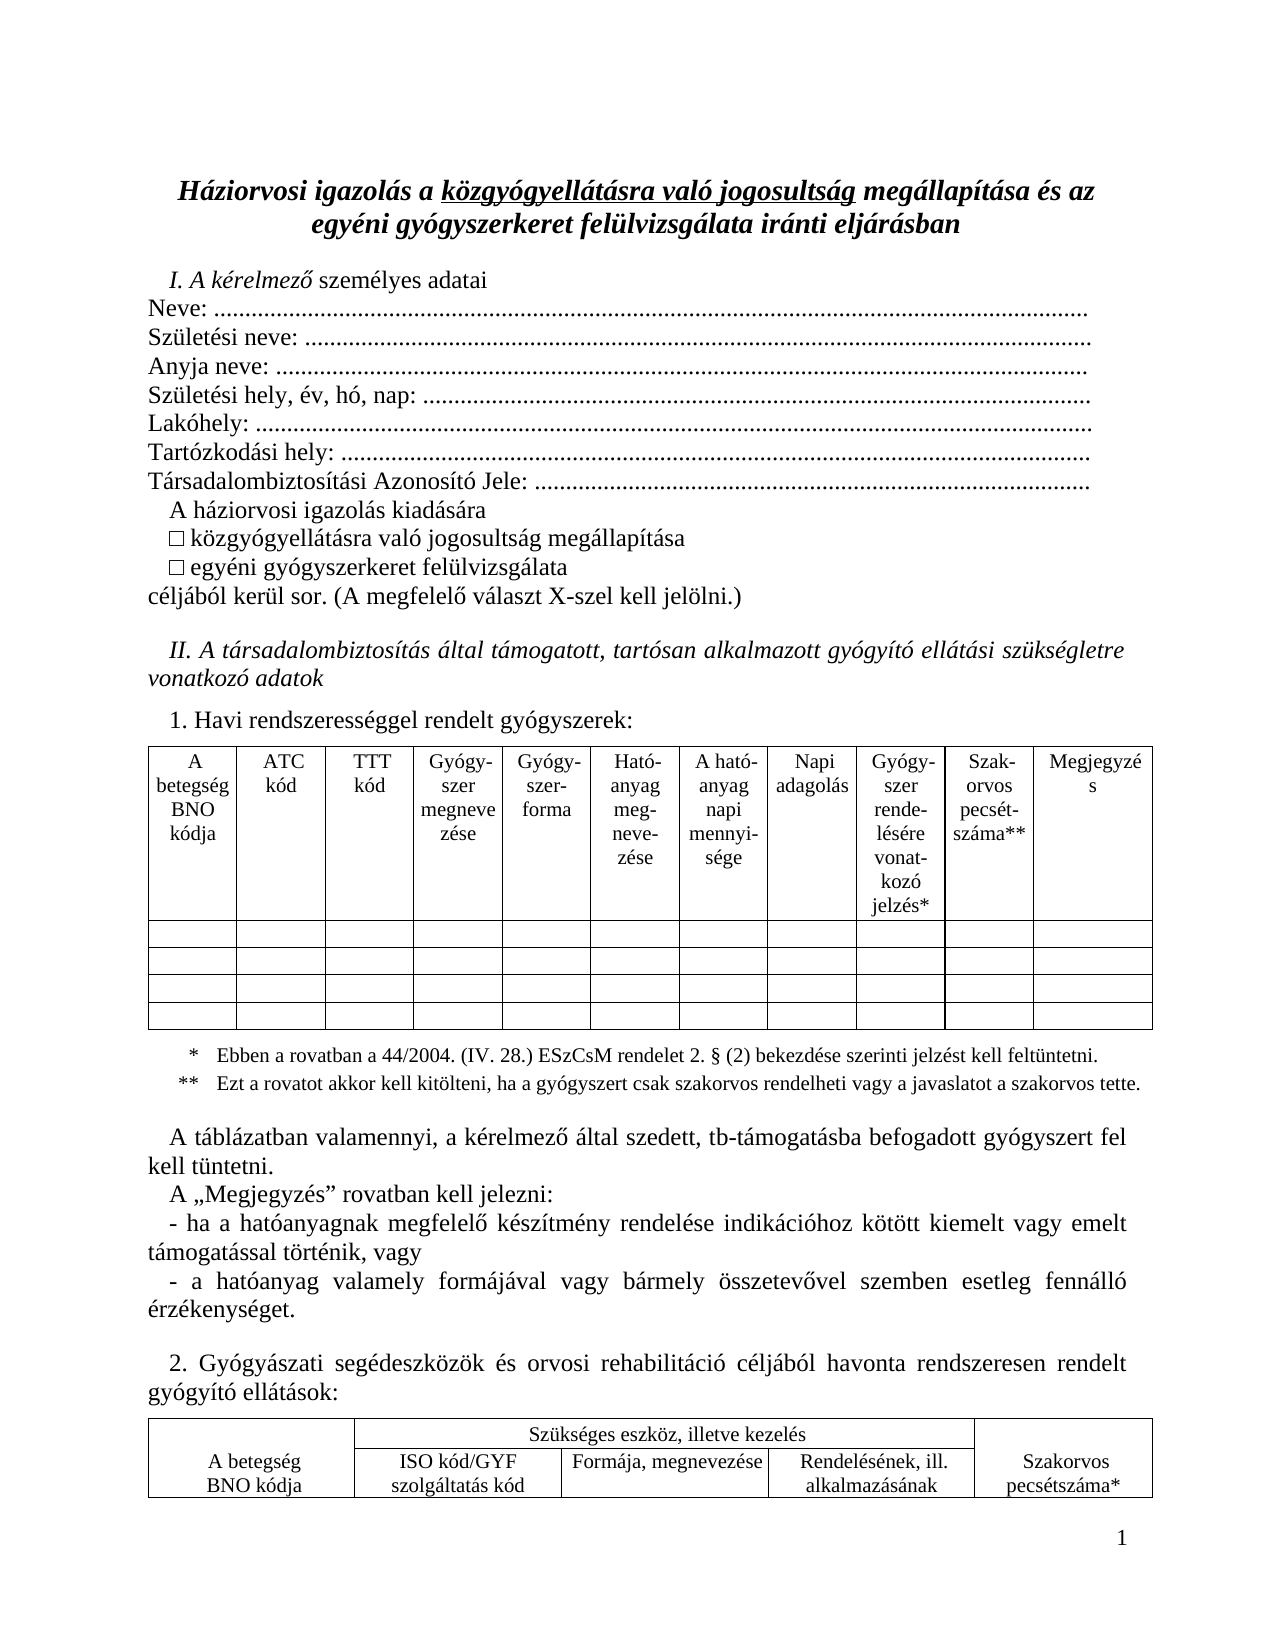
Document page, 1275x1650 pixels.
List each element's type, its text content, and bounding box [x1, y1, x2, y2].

table_cell Formája, megnevezése [562, 1449, 768, 1497]
table_cell [591, 921, 679, 947]
table_cell [680, 975, 767, 1002]
table_header A betegség BNO kódja [149, 747, 236, 919]
text céljából kerül sor. (A megfelelő választ X-szel kell jelölni.) [148, 581, 1127, 610]
text □ egyéni gyógyszerkeret felülvizsgálata [148, 552, 1127, 581]
table_header Gyógy- szer- forma [503, 747, 590, 919]
table_cell [1034, 1003, 1152, 1029]
table_cell [237, 948, 325, 974]
table_cell [857, 921, 944, 947]
table_cell [414, 1003, 502, 1029]
table_cell [414, 921, 502, 947]
table_header A ható- anyag napi mennyi- sége [680, 747, 767, 919]
table_cell [768, 975, 856, 1002]
table_cell [680, 1003, 767, 1029]
table_cell Rendelésének, ill. alkalmazásának [769, 1449, 974, 1497]
table_cell [857, 948, 944, 974]
table_cell [149, 921, 236, 947]
table_cell [503, 921, 590, 947]
table_cell [503, 948, 590, 974]
table_cell [591, 948, 679, 974]
text Tartózkodási hely: ........................................................................................................................ [148, 437, 1127, 466]
table_cell [1034, 948, 1152, 974]
text Születési neve: .............................................................................................................................. [148, 322, 1127, 351]
table_cell [946, 975, 1033, 1002]
table_cell [946, 1003, 1033, 1029]
table_cell [326, 948, 413, 974]
table_cell [414, 948, 502, 974]
table_cell ** [149, 1069, 205, 1097]
table_cell [237, 975, 325, 1002]
table_cell Ezt a rovatot akkor kell kitölteni, ha a gyógyszert csak szakorvos rendelheti vagy a javaslatot a szakorvos tette. [205, 1069, 1152, 1097]
table_cell [414, 975, 502, 1002]
table_header Napi adagolás [768, 747, 856, 919]
text Társadalombiztosítási Azonosító Jele: ......................................................................................... [148, 466, 1127, 495]
table_cell [768, 921, 856, 947]
table_cell [326, 921, 413, 947]
table_header [975, 1419, 1152, 1448]
table_header [149, 1419, 354, 1448]
text I. A kérelmező személyes adatai [148, 265, 1127, 293]
table_header Ható- anyag meg- neve- zése [591, 747, 679, 919]
table_cell A betegség BNO kódja [149, 1448, 354, 1497]
text Neve: ............................................................................................................................................ [148, 293, 1127, 322]
table_header TTT kód [326, 747, 413, 919]
table_cell * [149, 1030, 205, 1069]
table_cell [591, 1003, 679, 1029]
table_cell [237, 1003, 325, 1029]
text A „Megjegyzés” rovatban kell jelezni: [148, 1179, 1127, 1208]
table_cell [946, 948, 1033, 974]
table_header Megjegyzés [1034, 747, 1152, 919]
text Lakóhely: ...................................................................................................................................... [148, 408, 1127, 437]
table_cell [503, 1003, 590, 1029]
text II. A társadalombiztosítás által támogatott, tartósan alkalmazott gyógyító ellátási szükségletre vonatkozó adatok [148, 635, 1127, 692]
table_cell [857, 975, 944, 1002]
table_cell [680, 948, 767, 974]
text □ közgyógyellátásra való jogosultság megállapítása [148, 523, 1127, 552]
table_cell [857, 1003, 944, 1029]
table_header ATC kód [237, 747, 325, 919]
table_header Gyógy- szer rende- lésére vonat- kozó jelzés* [857, 747, 944, 919]
table_cell [591, 975, 679, 1002]
text Születési hely, év, hó, nap: ........................................................................................................... [148, 380, 1127, 408]
table_header Gyógy- szer megnevezése [414, 747, 502, 919]
text - a hatóanyag valamely formájával vagy bármely összetevővel szemben esetleg fennálló érzékenységet. [148, 1266, 1127, 1323]
text - ha a hatóanyagnak megfelelő készítmény rendelése indikációhoz kötött kiemelt vagy emelt támogatással történik, vagy [148, 1208, 1127, 1266]
table_cell [149, 948, 236, 974]
table_cell [768, 948, 856, 974]
table_header Szükséges eszköz, illetve kezelés [355, 1419, 974, 1448]
table_cell Ebben a rovatban a 44/2004. (IV. 28.) ESzCsM rendelet 2. § (2) bekezdése szerinti jelzést kell feltüntetni. [205, 1030, 1152, 1069]
table_cell [768, 1003, 856, 1029]
table_cell ISO kód/GYF szolgáltatás kód [355, 1449, 561, 1497]
table_cell [237, 921, 325, 947]
table_cell [680, 921, 767, 947]
table_cell [1034, 975, 1152, 1002]
text Anyja neve: .................................................................................................................................. [148, 351, 1127, 380]
table_cell Szakorvos pecsétszáma* [975, 1448, 1152, 1497]
text Háziorvosi igazolás a közgyógyellátásra való jogosultság megállapítása és az egyéni gyógyszerkeret felülvizsgálata iránti eljárásban [148, 173, 1127, 240]
table_cell [326, 975, 413, 1002]
table_cell [1034, 921, 1152, 947]
table_cell [946, 921, 1033, 947]
table_cell [149, 1003, 236, 1029]
text 2. Gyógyászati segédeszközök és orvosi rehabilitáció céljából havonta rendszeresen rendelt gyógyító ellátások: [148, 1348, 1127, 1406]
text 1. Havi rendszerességgel rendelt gyógyszerek: [148, 705, 1127, 733]
table_header Szak- orvos pecsét- száma** [946, 747, 1033, 919]
table_cell [326, 1003, 413, 1029]
table_cell [149, 975, 236, 1002]
text A táblázatban valamennyi, a kérelmező által szedett, tb-támogatásba befogadott gyógyszert fel kell tüntetni. [148, 1122, 1127, 1179]
table_cell [503, 975, 590, 1002]
text A háziorvosi igazolás kiadására [148, 495, 1127, 523]
